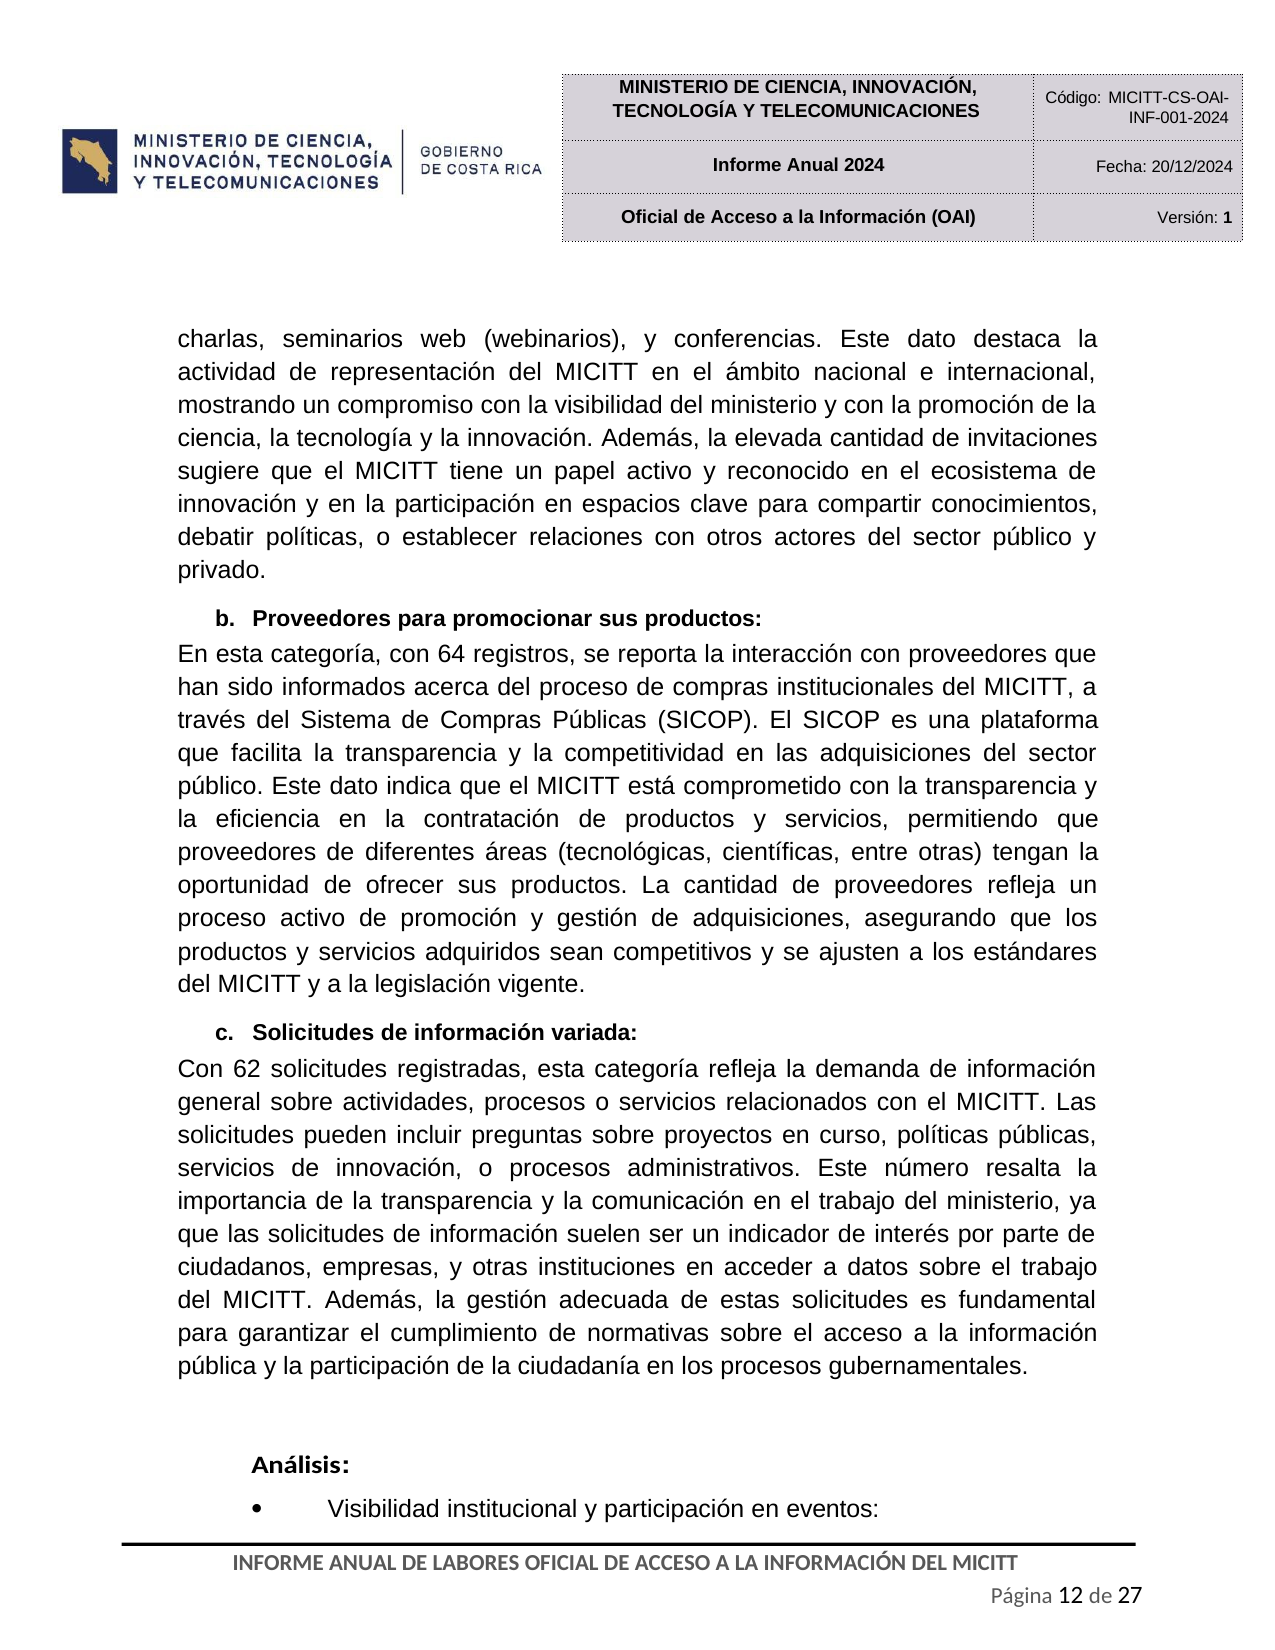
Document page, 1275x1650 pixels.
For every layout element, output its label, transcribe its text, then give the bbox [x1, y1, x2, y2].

list Proveedores para promocionar sus productos: [215, 605, 1275, 631]
text Con 62 solicitudes registradas, esta categoría refleja la demanda de información general sobre actividades, procesos o servicios relacionados con el MICITT. Las solicitudes pueden incluir preguntas sobre proyectos en curso, políticas públicas, servicios de innovación, o procesos administrativos. Este número resalta la importancia de la transparencia y la comunicación en el trabajo del ministerio, ya que las solicitudes de información suelen ser un indicador de interés por parte de ciudadanos, empresas, y otras instituciones en acceder a datos sobre el trabajo del MICITT. Además, la gestión adecuada de estas solicitudes es fundamental para garantizar el cumplimiento de normativas sobre el acceso a la información pública y la participación de la ciudadanía en los procesos gubernamentales. [177, 1053, 1098, 1379]
text charlas, seminarios web (webinarios), y conferencias. Este dato destaca la actividad de representación del MICITT en el ámbito nacional e internacional, mostrando un compromiso con la visibilidad del ministerio y con la promoción de la ciencia, la tecnología y la innovación. Además, la elevada cantidad de invitaciones sugiere que el MICITT tiene un papel activo y reconocido en el ecosistema de innovación y en la participación en espacios clave para compartir conocimientos, debatir políticas, o establecer relaciones con otros actores del sector público y privado. [177, 324, 1098, 584]
text En esta categoría, con 64 registros, se reporta la interacción con proveedores que han sido informados acerca del proceso de compras institucionales del MICITT, a través del Sistema de Compras Públicas (SICOP). El SICOP es una plataforma que facilita la transparencia y la competitividad en las adquisiciones del sector público. Este dato indica que el MICITT está comprometido con la transparencia y la eficiencia en la contratación de productos y servicios, permitiendo que proveedores de diferentes áreas (tecnológicas, científicas, entre otras) tengan la oportunidad de ofrecer sus productos. La cantidad de proveedores refleja un proceso activo de promoción y gestión de adquisiciones, asegurando que los productos y servicios adquiridos sean competitivos y se ajusten a los estándares del MICITT y a la legislación vigente. [177, 639, 1099, 998]
list Solicitudes de información variada: [215, 1019, 1275, 1045]
list Visibilidad institucional y participación en eventos: [252, 1494, 1275, 1522]
subtitle Análisis: [251, 1450, 1275, 1480]
